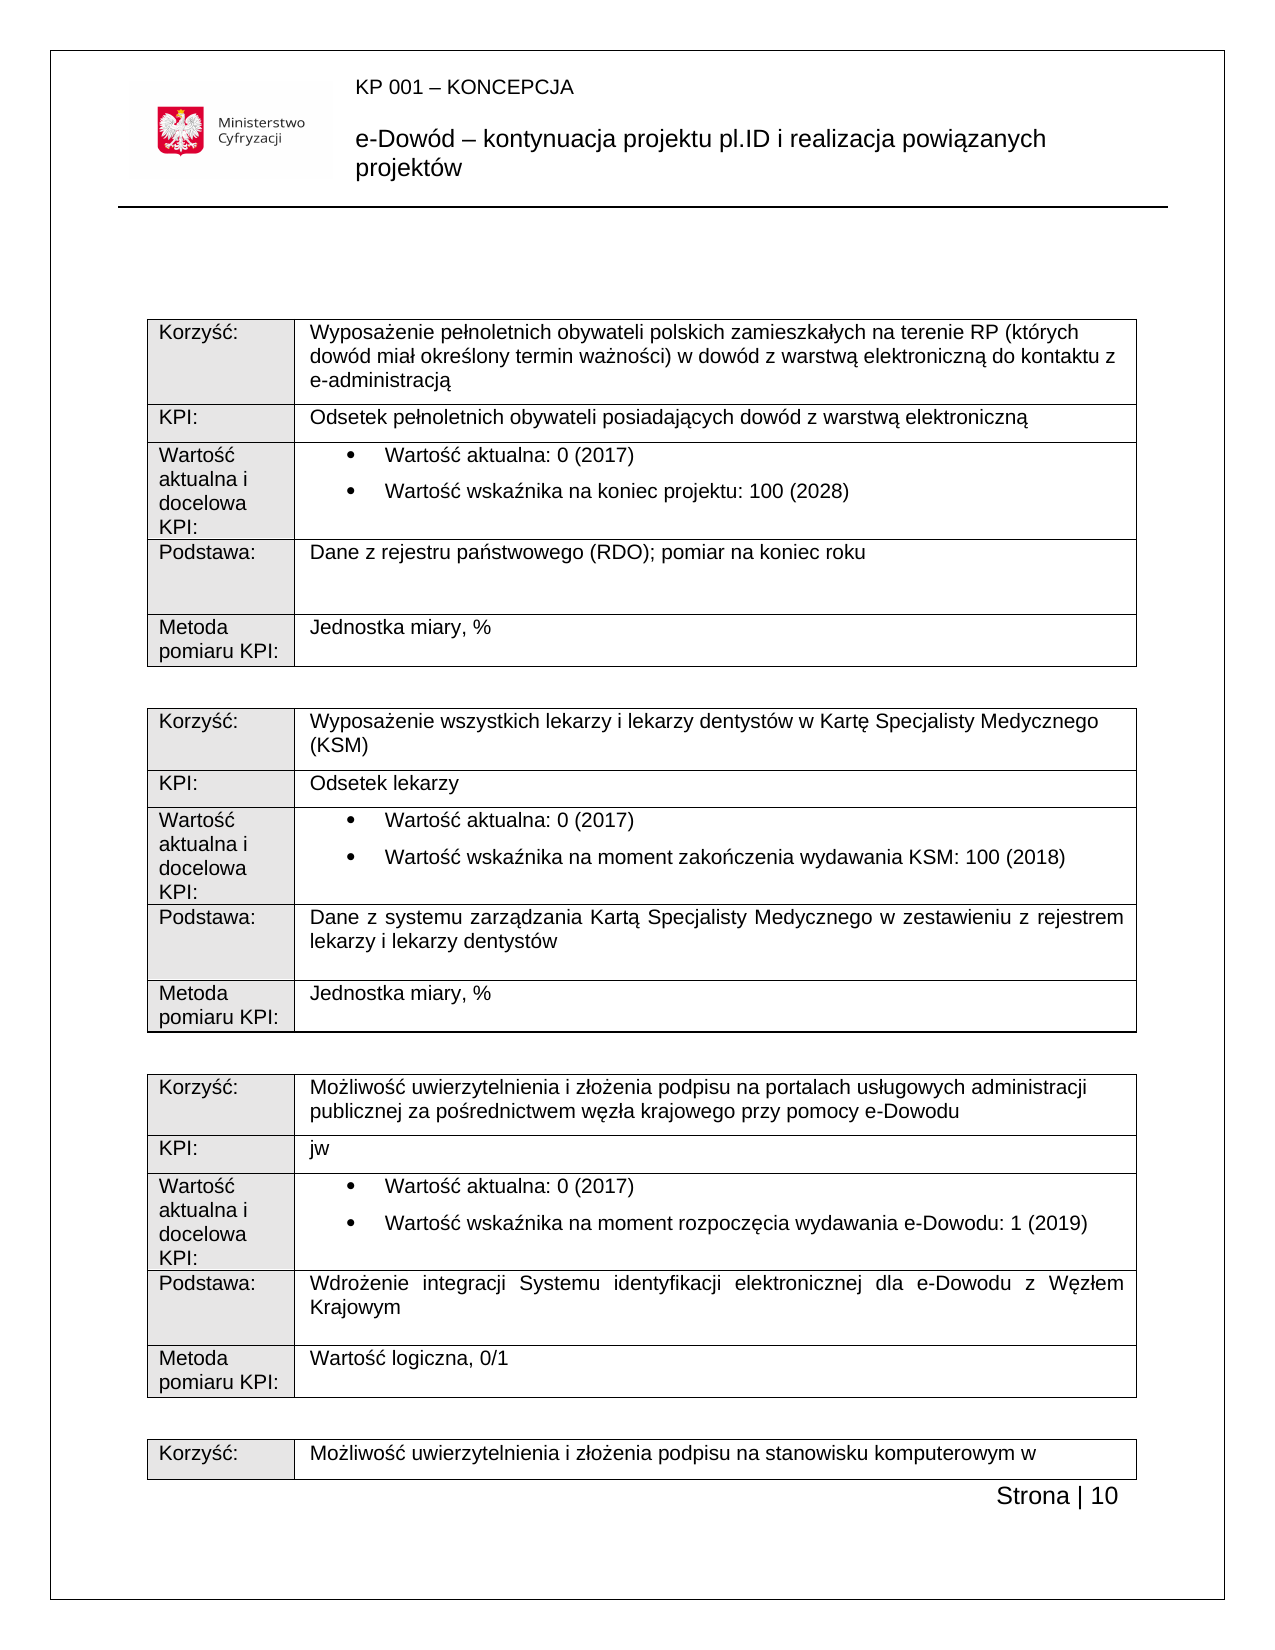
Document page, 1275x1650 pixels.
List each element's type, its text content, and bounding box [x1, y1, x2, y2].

table_header Korzyść: [148, 1440, 294, 1479]
table_cell Wartość aktualna: 0 (2017) Wartość wskaźnika na moment zakończenia wydawania KSM: 100 (2018) [295, 808, 1136, 904]
table_header Korzyść: [148, 1075, 294, 1135]
table_cell Wartość logiczna, 0/1 [295, 1346, 1136, 1397]
table_cell Wartość aktualna: 0 (2017) Wartość wskaźnika na koniec projektu: 100 (2028) [295, 443, 1136, 538]
table_cell Wartość aktualna i docelowa KPI: [148, 808, 294, 904]
table_cell Podstawa: [148, 540, 294, 614]
table_cell Metoda pomiaru KPI: [148, 1346, 294, 1397]
table_cell Podstawa: [148, 1271, 294, 1345]
table_cell KPI: [148, 1136, 294, 1173]
table_cell Jednostka miary, % [295, 615, 1136, 666]
table_cell Dane z rejestru państwowego (RDO); pomiar na koniec roku [295, 540, 1136, 614]
table_cell Wartość aktualna: 0 (2017) Wartość wskaźnika na moment rozpoczęcia wydawania e-Dowodu: 1 (2019) [295, 1174, 1136, 1269]
table_header Wyposażenie wszystkich lekarzy i lekarzy dentystów w Kartę Specjalisty Medycznego (KSM) [295, 709, 1136, 770]
table_header Korzyść: [148, 709, 294, 770]
table_cell Wdrożenie integracji Systemu identyfikacji elektronicznej dla e-Dowodu z Węzłem Krajowym [295, 1271, 1136, 1345]
table_cell Podstawa: [148, 905, 294, 979]
table_cell Metoda pomiaru KPI: [148, 615, 294, 666]
table_cell Jednostka miary, % [295, 981, 1136, 1031]
table_cell KPI: [148, 771, 294, 807]
table_cell Odsetek pełnoletnich obywateli posiadających dowód z warstwą elektroniczną [295, 405, 1136, 442]
table_cell Dane z systemu zarządzania Kartą Specjalisty Medycznego w zestawieniu z rejestrem lekarzy i lekarzy dentystów [295, 905, 1136, 979]
table_cell KPI: [148, 405, 294, 442]
table_cell jw [295, 1136, 1136, 1173]
table_cell Wartość aktualna i docelowa KPI: [148, 1174, 294, 1269]
table_header Korzyść: [148, 320, 294, 404]
table_header Możliwość uwierzytelnienia i złożenia podpisu na stanowisku komputerowym w [295, 1440, 1136, 1479]
table_header Możliwość uwierzytelnienia i złożenia podpisu na portalach usługowych administracji publicznej za pośrednictwem węzła krajowego przy pomocy e-Dowodu [295, 1075, 1136, 1135]
table_cell Odsetek lekarzy [295, 771, 1136, 807]
table_header Wyposażenie pełnoletnich obywateli polskich zamieszkałych na terenie RP (których dowód miał określony termin ważności) w dowód z warstwą elektroniczną do kontaktu z e-administracją [295, 320, 1136, 404]
table_cell Wartość aktualna i docelowa KPI: [148, 443, 294, 538]
table_cell Metoda pomiaru KPI: [148, 981, 294, 1031]
